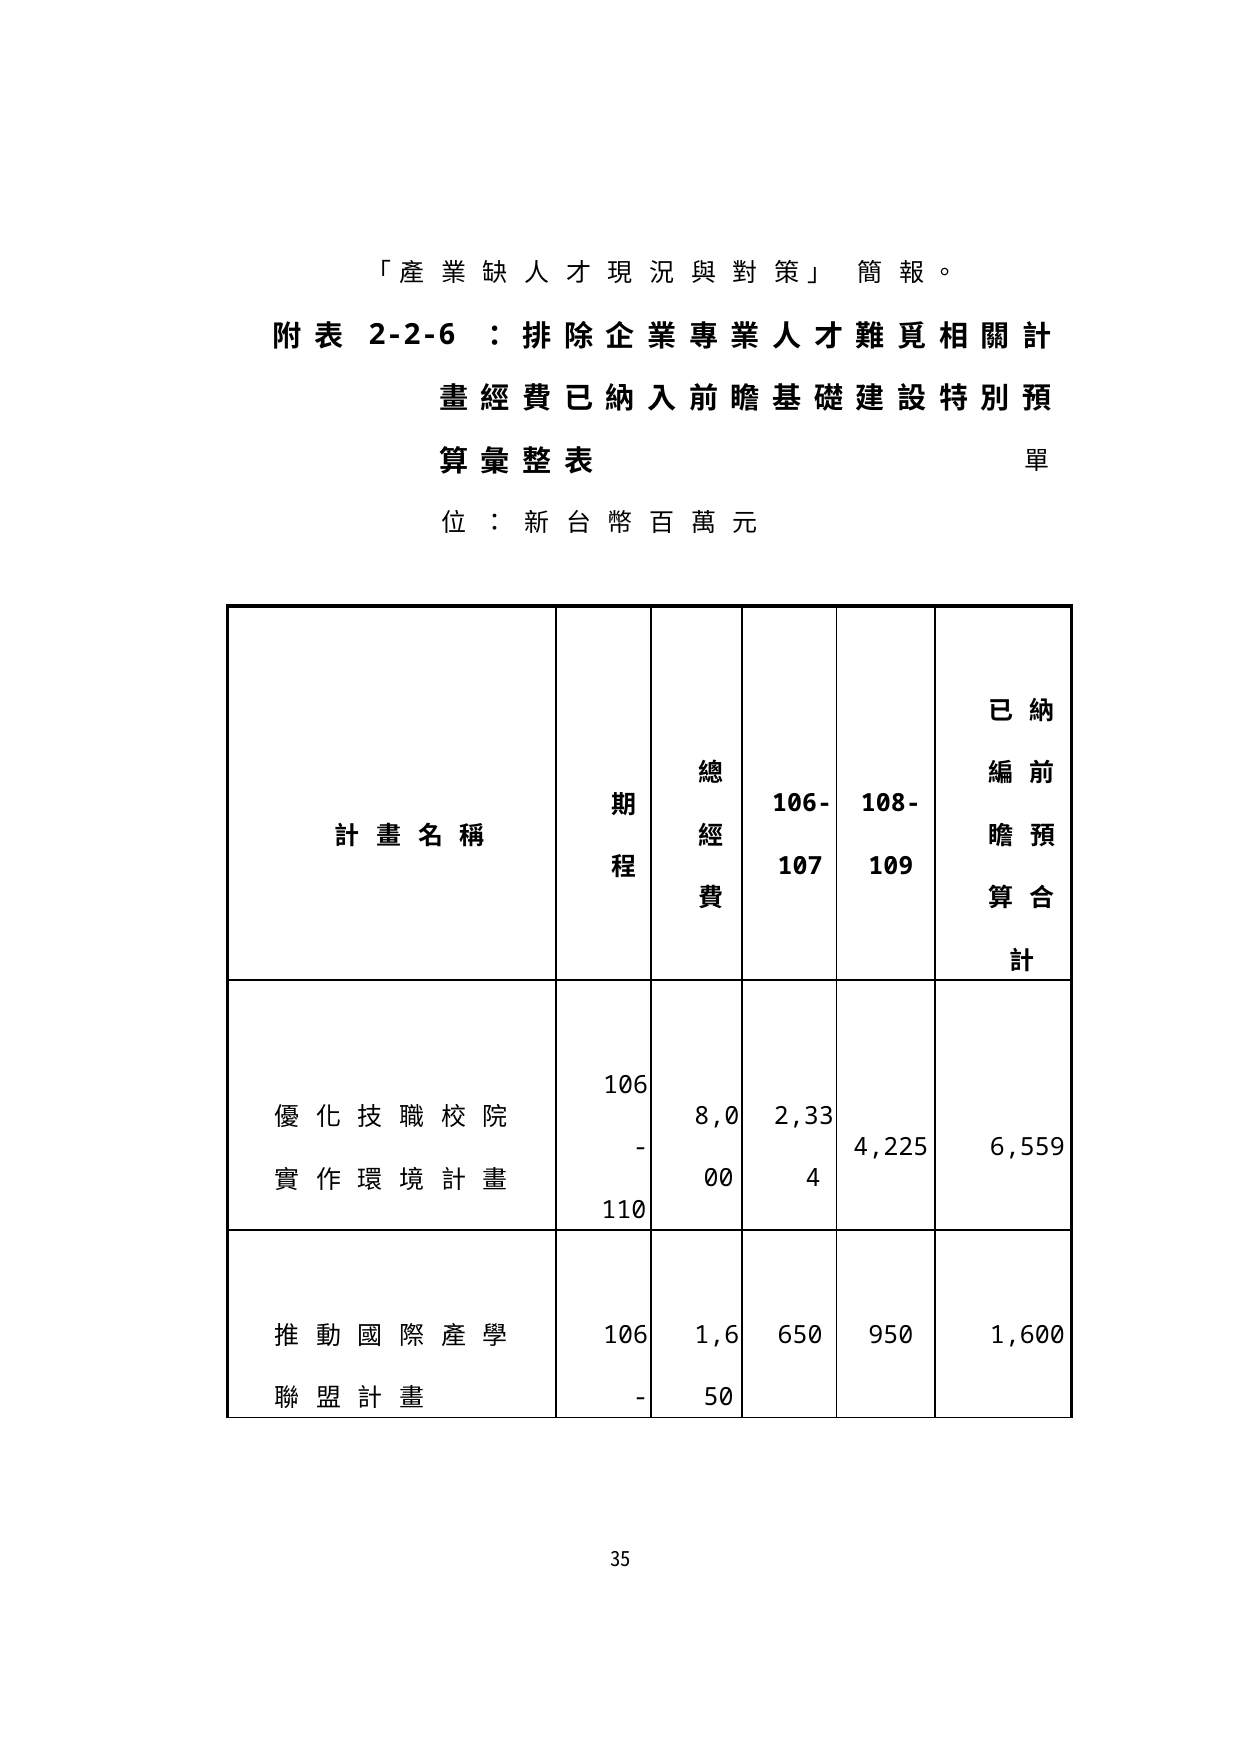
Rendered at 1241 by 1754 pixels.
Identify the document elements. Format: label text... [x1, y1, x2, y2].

table_cell 106- [557, 1231, 650, 1417]
table_cell 2,334 [743, 981, 836, 1229]
table_cell 8,000 [652, 981, 741, 1229]
table_header 106-107 [743, 608, 836, 979]
table_header 計畫名稱 [229, 608, 555, 979]
table_cell 4,225 [837, 981, 934, 1229]
table_cell 106-110 [557, 981, 650, 1229]
text 附表2-2-6：排除企業專業人才難覓相關計畫經費已納入前瞻基礎建設特別預算彙整表 單位：新台幣百萬元 [227, 292, 1058, 604]
table_cell 推動國際產學聯盟計畫 [229, 1231, 555, 1417]
table_cell 6,559 [936, 981, 1070, 1229]
table_header 期程 [557, 608, 650, 979]
table_cell 650 [743, 1231, 836, 1417]
table_cell 950 [837, 1231, 934, 1417]
table_header 已納編前瞻預算合計 [936, 608, 1070, 979]
text 「產業缺人才現況與對策」簡報。 [227, 229, 1058, 292]
table_header 總經費 [652, 608, 741, 979]
table_cell 1,650 [652, 1231, 741, 1417]
table_cell 1,600 [936, 1231, 1070, 1417]
table_cell 優化技職校院實作環境計畫 [229, 981, 555, 1229]
table_header 108-109 [837, 608, 934, 979]
